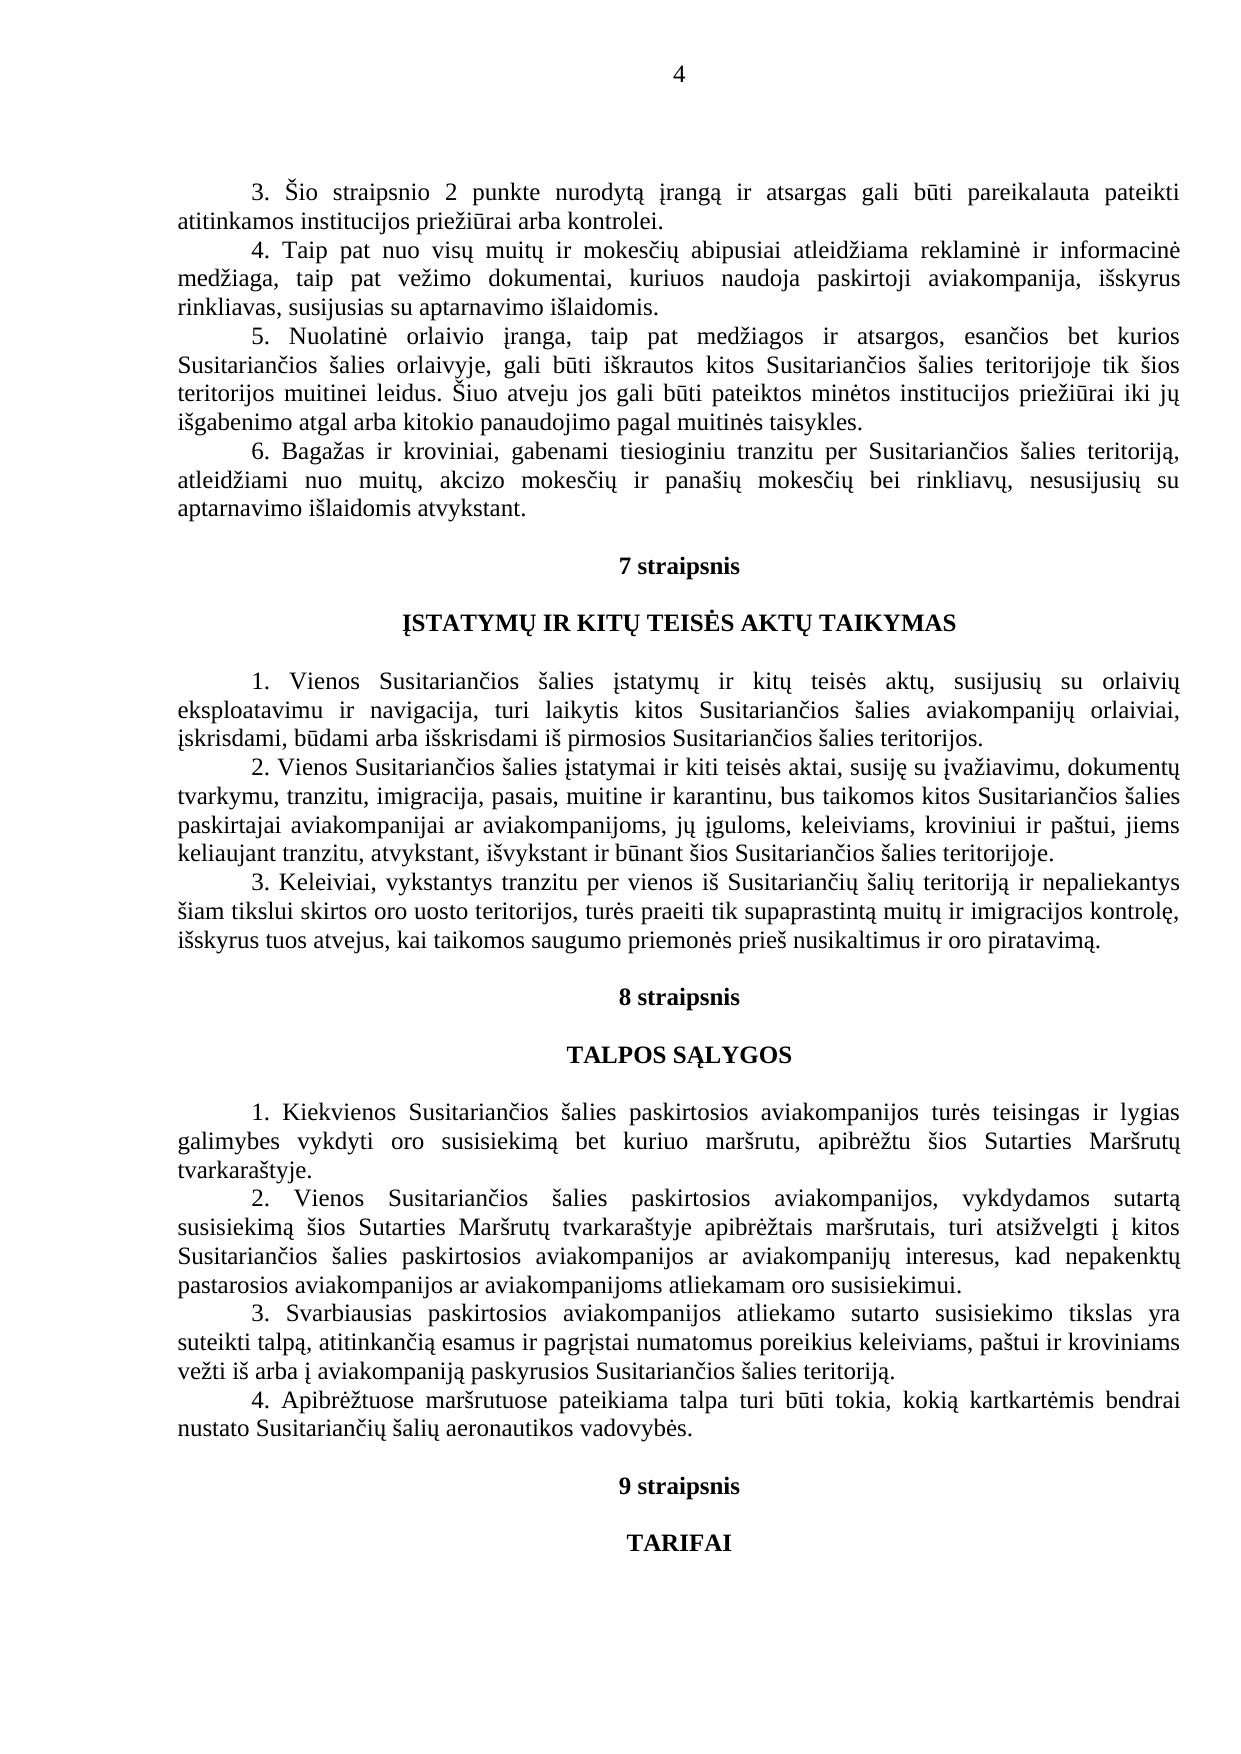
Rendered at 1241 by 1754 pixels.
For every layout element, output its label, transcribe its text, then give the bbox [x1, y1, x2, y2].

text 4. Taip pat nuo visų muitų ir mokesčių abipusiai atleidžiama reklaminė ir informacinė medžiaga, taip pat vežimo dokumentai, kuriuos naudoja paskirtoji aviakompanija, išskyrus rinkliavas, susijusias su aptarnavimo išlaidomis. [177, 235, 1181, 321]
text 9 straipsnis [177, 1471, 1181, 1500]
text 3. Keleiviai, vykstantys tranzitu per vienos iš Susitariančių šalių teritoriją ir nepaliekantys šiam tikslui skirtos oro uosto teritorijos, turės praeiti tik supaprastintą muitų ir imigracijos kontrolę, išskyrus tuos atvejus, kai taikomos saugumo priemonės prieš nusikaltimus ir oro piratavimą. [177, 867, 1181, 953]
text 7 straipsnis [177, 551, 1181, 580]
text 8 straipsnis [177, 982, 1181, 1011]
text 3. Svarbiausias paskirtosios aviakompanijos atliekamo sutarto susisiekimo tikslas yra suteikti talpą, atitinkančią esamus ir pagrįstai numatomus poreikius keleiviams, paštui ir kroviniams vežti iš arba į aviakompaniją paskyrusios Susitariančios šalies teritoriją. [177, 1298, 1181, 1385]
text 4. Apibrėžtuose maršrutuose pateikiama talpa turi būti tokia, kokią kartkartėmis bendrai nustato Susitariančių šalių aeronautikos vadovybės. [177, 1385, 1181, 1442]
text TALPOS SĄLYGOS [177, 1040, 1181, 1068]
text 1. Vienos Susitariančios šalies įstatymų ir kitų teisės aktų, susijusių su orlaivių eksploatavimu ir navigacija, turi laikytis kitos Susitariančios šalies aviakompanijų orlaiviai, įskrisdami, būdami arba išskrisdami iš pirmosios Susitariančios šalies teritorijos. [177, 666, 1181, 752]
text 1. Kiekvienos Susitariančios šalies paskirtosios aviakompanijos turės teisingas ir lygias galimybes vykdyti oro susisiekimą bet kuriuo maršrutu, apibrėžtu šios Sutarties Maršrutų tvarkaraštyje. [177, 1097, 1181, 1183]
text 2. Vienos Susitariančios šalies įstatymai ir kiti teisės aktai, susiję su įvažiavimu, dokumentų tvarkymu, tranzitu, imigracija, pasais, muitine ir karantinu, bus taikomos kitos Susitariančios šalies paskirtajai aviakompanijai ar aviakompanijoms, jų įguloms, keleiviams, kroviniui ir paštui, jiems keliaujant tranzitu, atvykstant, išvykstant ir būnant šios Susitariančios šalies teritorijoje. [177, 752, 1181, 867]
text 6. Bagažas ir kroviniai, gabenami tiesioginiu tranzitu per Susitariančios šalies teritoriją, atleidžiami nuo muitų, akcizo mokesčių ir panašių mokesčių bei rinkliavų, nesusijusių su aptarnavimo išlaidomis atvykstant. [177, 436, 1181, 522]
text 2. Vienos Susitariančios šalies paskirtosios aviakompanijos, vykdydamos sutartą susisiekimą šios Sutarties Maršrutų tvarkaraštyje apibrėžtais maršrutais, turi atsižvelgti į kitos Susitariančios šalies paskirtosios aviakompanijos ar aviakompanijų interesus, kad nepakenktų pastarosios aviakompanijos ar aviakompanijoms atliekamam oro susisiekimui. [177, 1183, 1181, 1298]
text Įstatymų ir kitų teisės aktų taikymas [177, 608, 1181, 637]
text TARIFAI [177, 1528, 1181, 1557]
text 5. Nuolatinė orlaivio įranga, taip pat medžiagos ir atsargos, esančios bet kurios Susitariančios šalies orlaivyje, gali būti iškrautos kitos Susitariančios šalies teritorijoje tik šios teritorijos muitinei leidus. Šiuo atveju jos gali būti pateiktos minėtos institucijos priežiūrai iki jų išgabenimo atgal arba kitokio panaudojimo pagal muitinės taisykles. [177, 321, 1181, 436]
text 3. Šio straipsnio 2 punkte nurodytą įrangą ir atsargas gali būti pareikalauta pateikti atitinkamos institucijos priežiūrai arba kontrolei. [177, 177, 1181, 235]
